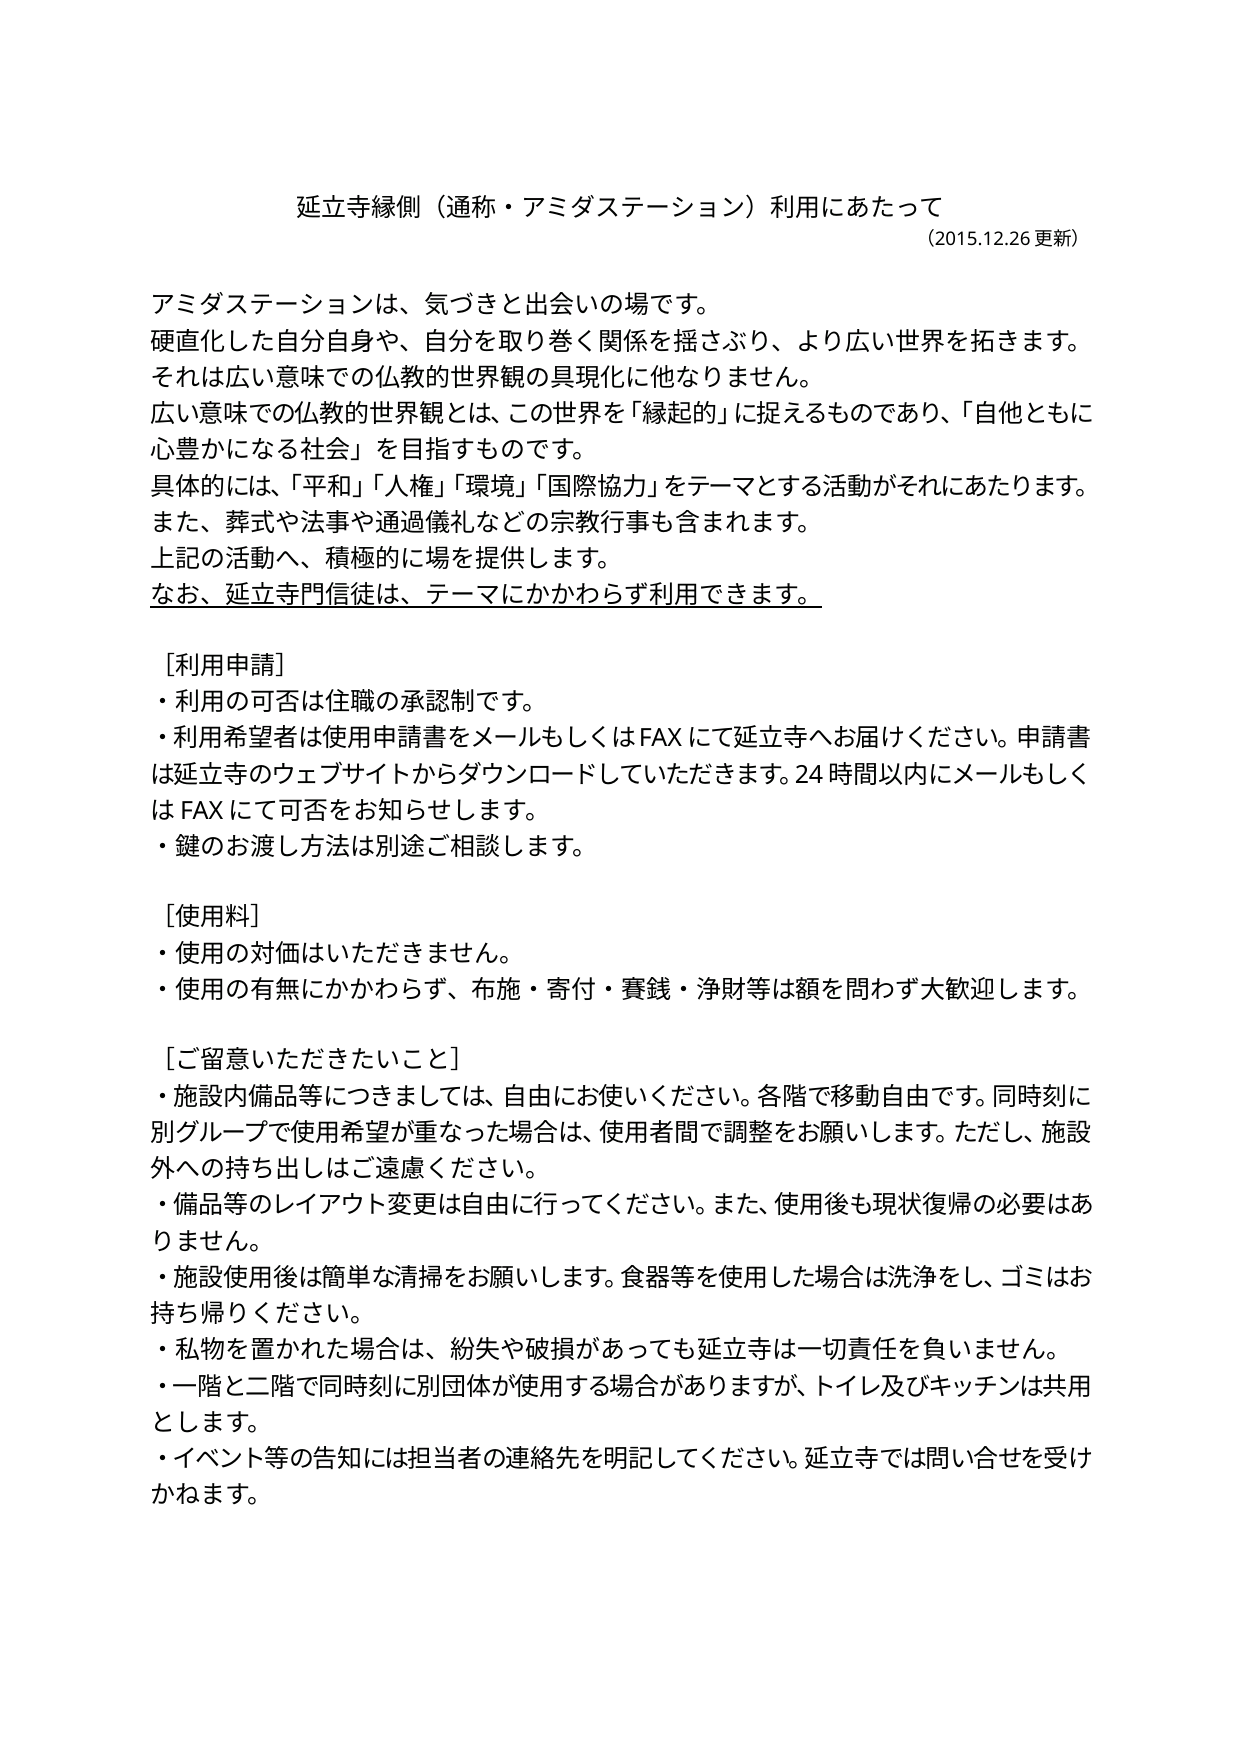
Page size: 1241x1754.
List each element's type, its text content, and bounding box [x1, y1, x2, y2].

text 延立寺縁側（通称・アミダステーション）利用にあたって [150, 187, 1090, 224]
text ・鍵のお渡し方法は別途ご相談します。 [150, 827, 1090, 863]
text 広い意味での仏教的世界観とは、この世界を「縁起的」に捉えるものであり、「自他ともに心豊かになる社会」を目指すものです。 [150, 394, 1090, 466]
text ［ご留意いただきたいこと］ [150, 1040, 1090, 1076]
text なお、延立寺門信徒は、テーマにかかわらず利用できます。 [150, 575, 1090, 611]
text ・利用希望者は使用申請書をメールもしくはFAXにて延立寺へお届けください。申請書は延立寺のウェブサイトからダウンロードしていただきます。24時間以内にメールもしくはFAXにて可否をお知らせします。 [150, 718, 1090, 827]
text ・一階と二階で同時刻に別団体が使用する場合がありますが、トイレ及びキッチンは共用とします。 [150, 1366, 1090, 1438]
text ・備品等のレイアウト変更は自由に行ってください。また、使用後も現状復帰の必要はありません。 [150, 1185, 1090, 1257]
text ・私物を置かれた場合は、紛失や破損があっても延立寺は一切責任を負いません。 [150, 1330, 1090, 1366]
text 具体的には、「平和」「人権」「環境」「国際協力」をテーマとする活動がそれにあたります。また、葬式や法事や通過儀礼などの宗教行事も含まれます。 [150, 466, 1090, 539]
text 硬直化した自分自身や、自分を取り巻く関係を揺さぶり、より広い世界を拓きます。 [150, 321, 1090, 357]
text ・イベント等の告知には担当者の連絡先を明記してください。延立寺では問い合せを受けかねます。 [150, 1438, 1090, 1511]
text 上記の活動へ、積極的に場を提供します。 [150, 539, 1090, 575]
text ・使用の有無にかかわらず、布施・寄付・賽銭・浄財等は額を問わず大歓迎します。 [150, 969, 1090, 1006]
text ・施設内備品等につきましては、自由にお使いください。各階で移動自由です。同時刻に別グループで使用希望が重なった場合は、使用者間で調整をお願いします。ただし、施設外への持ち出しはご遠慮ください。 [150, 1076, 1090, 1185]
text それは広い意味での仏教的世界観の具現化に他なりません。 [150, 357, 1090, 394]
text ［利用申請］ [150, 645, 1090, 682]
text （2015.12.26更新） [150, 224, 1090, 251]
text ・使用の対価はいただきません。 [150, 933, 1090, 969]
text アミダステーションは、気づきと出会いの場です。 [150, 285, 1090, 321]
text ・施設使用後は簡単な清掃をお願いします。食器等を使用した場合は洗浄をし、ゴミはお持ち帰りください。 [150, 1257, 1090, 1330]
text ［使用料］ [150, 897, 1090, 933]
text ・利用の可否は住職の承認制です。 [150, 682, 1090, 718]
